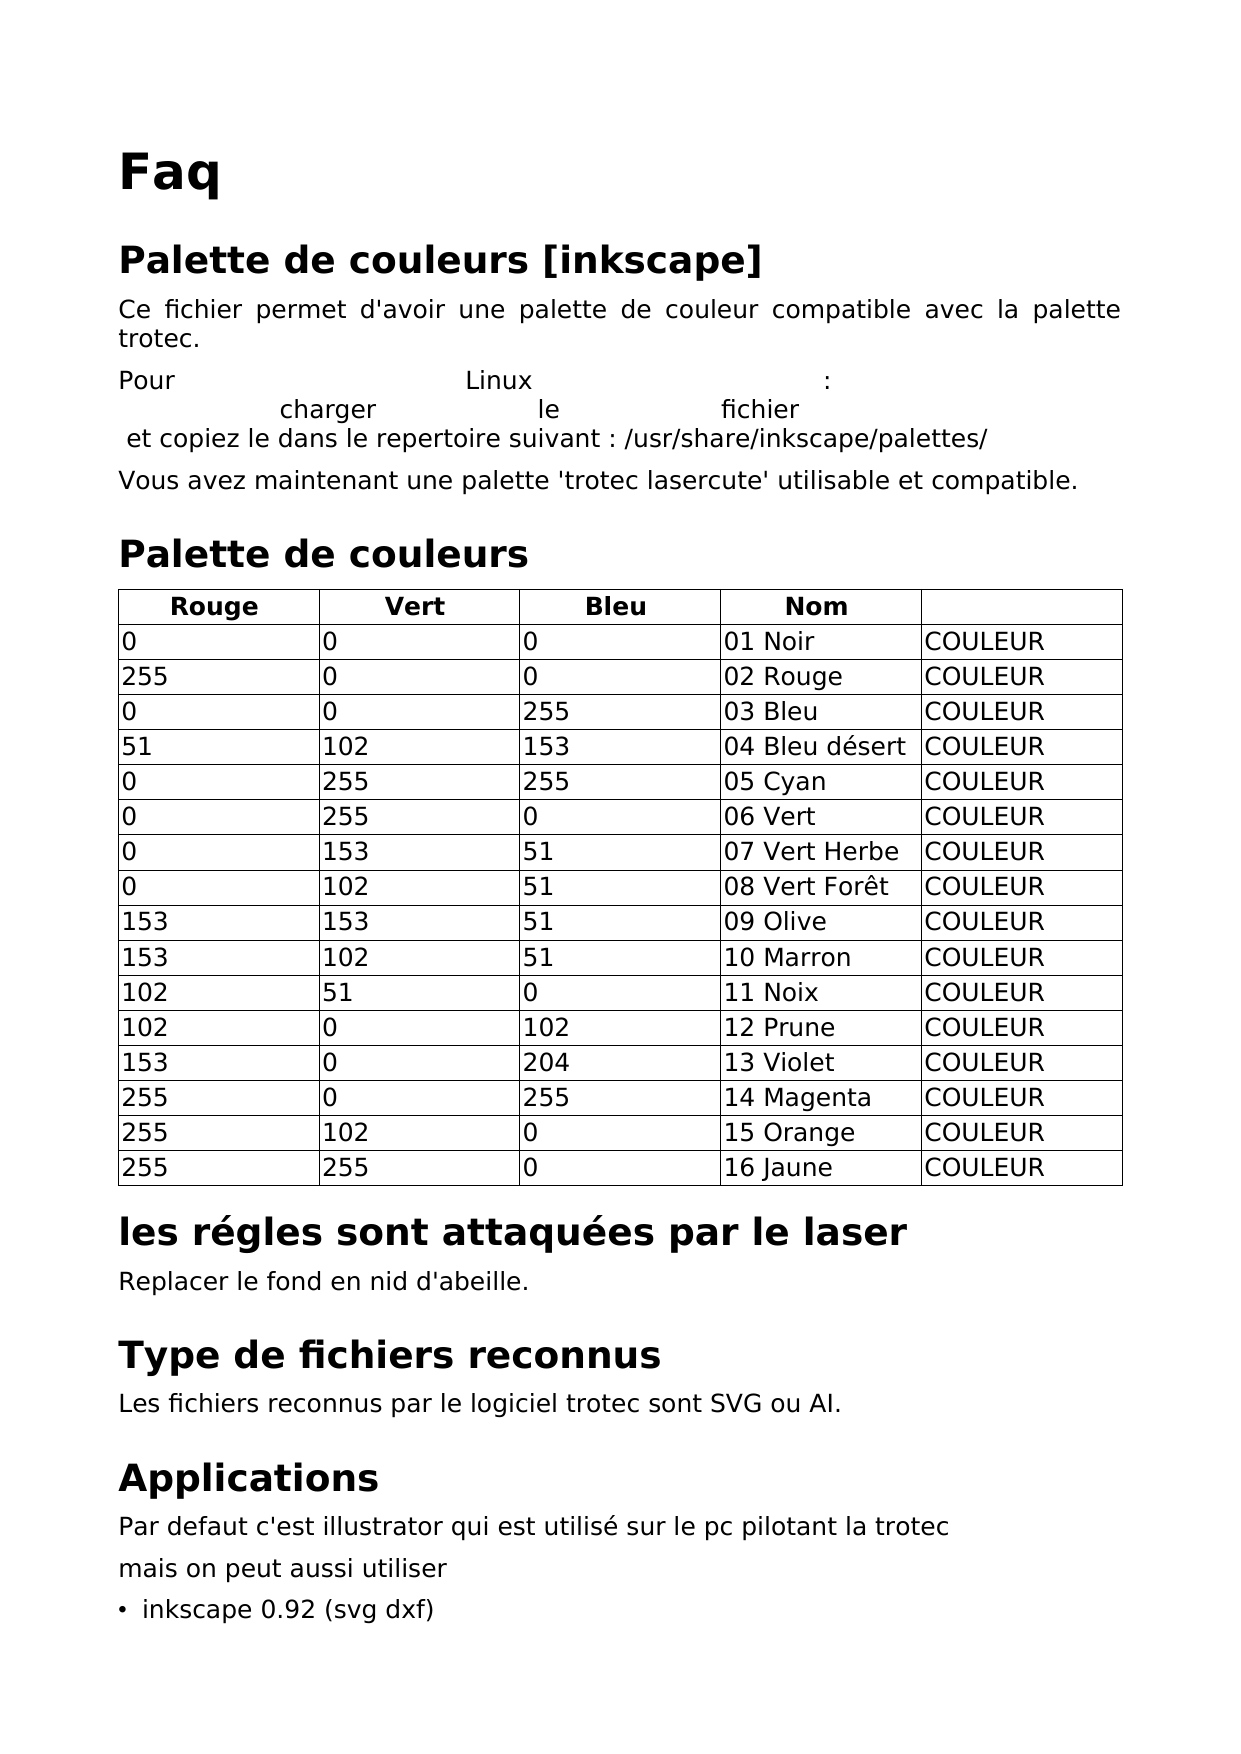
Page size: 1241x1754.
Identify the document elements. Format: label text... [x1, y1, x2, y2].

list inkscape 0.92 (svg dxf) [118, 1596, 1122, 1625]
table_cell 0 [119, 695, 319, 729]
table_cell 0 [520, 800, 720, 834]
text Ce fichier permet d'avoir une palette de couleur compatible avec la palette trotec. [118, 295, 1122, 353]
table_cell 255 [320, 765, 519, 799]
table_cell 0 [119, 765, 319, 799]
table_cell 0 [320, 1011, 519, 1045]
table_cell 51 [520, 835, 720, 869]
table_cell 0 [520, 976, 720, 1010]
table_cell 255 [520, 1081, 720, 1115]
text Par defaut c'est illustrator qui est utilisé sur le pc pilotant la trotec [118, 1512, 1122, 1541]
table_cell 0 [119, 835, 319, 869]
table_header Nom [721, 590, 921, 624]
table_cell 153 [520, 730, 720, 764]
table_cell 51 [520, 906, 720, 940]
table_cell 102 [320, 1116, 519, 1150]
table_cell 153 [119, 906, 319, 940]
text Les fichiers reconnus par le logiciel trotec sont SVG ou AI. [118, 1389, 1122, 1419]
table_cell 14 Magenta [721, 1081, 921, 1115]
table_cell COULEUR [922, 695, 1122, 729]
table_cell 08 Vert Forêt [721, 871, 921, 904]
table_cell 13 Violet [721, 1046, 921, 1080]
table_cell 0 [119, 800, 319, 834]
subtitle les régles sont attaquées par le laser [118, 1211, 1122, 1254]
table_cell COULEUR [922, 906, 1122, 940]
table_cell 16 Jaune [721, 1151, 921, 1185]
table_cell 09 Olive [721, 906, 921, 940]
table_cell COULEUR [922, 835, 1122, 869]
text Pour Linux : charger le fichier FIXME internalmedia: trotec:inkscape:trotec.gpl et copiez le dans le repertoire suivant : /usr/share/inkscape/palettes/ [118, 366, 1122, 453]
table_cell 01 Noir [721, 625, 921, 659]
table_cell 255 [119, 660, 319, 694]
table_header Vert [320, 590, 519, 624]
table_cell COULEUR [922, 976, 1122, 1010]
table_cell 0 [320, 1081, 519, 1115]
subtitle Faq [118, 143, 1122, 201]
table_cell 102 [320, 730, 519, 764]
table_cell 153 [119, 941, 319, 975]
text Vous avez maintenant une palette 'trotec lasercute' utilisable et compatible. [118, 466, 1122, 495]
table_cell COULEUR [922, 730, 1122, 764]
table_cell 255 [320, 1151, 519, 1185]
table_cell 0 [119, 625, 319, 659]
subtitle Applications [118, 1456, 1122, 1500]
table_cell 02 Rouge [721, 660, 921, 694]
table_cell 0 [320, 660, 519, 694]
table_cell 10 Marron [721, 941, 921, 975]
table_cell 255 [119, 1151, 319, 1185]
table_cell 05 Cyan [721, 765, 921, 799]
table_cell COULEUR [922, 800, 1122, 834]
table_cell 0 [520, 625, 720, 659]
text Replacer le fond en nid d'abeille. [118, 1267, 1122, 1296]
table_cell 255 [119, 1081, 319, 1115]
table_cell COULEUR [922, 1116, 1122, 1150]
table_cell COULEUR [922, 1011, 1122, 1045]
subtitle Palette de couleurs [118, 532, 1122, 576]
table_cell 102 [119, 976, 319, 1010]
table_cell 0 [520, 660, 720, 694]
table_cell COULEUR [922, 765, 1122, 799]
table_cell COULEUR [922, 1046, 1122, 1080]
table_header [922, 590, 1122, 624]
table_cell 255 [520, 765, 720, 799]
table_cell 102 [119, 1011, 319, 1045]
table_cell 51 [520, 941, 720, 975]
table_cell 255 [320, 800, 519, 834]
table_cell COULEUR [922, 1081, 1122, 1115]
table_cell COULEUR [922, 871, 1122, 904]
table_cell 0 [119, 871, 319, 904]
table_cell 153 [320, 906, 519, 940]
table_header Bleu [520, 590, 720, 624]
subtitle Palette de couleurs [inkscape] [118, 239, 1122, 282]
table_cell 204 [520, 1046, 720, 1080]
table_cell 06 Vert [721, 800, 921, 834]
table_cell COULEUR [922, 625, 1122, 659]
table_header Rouge [119, 590, 319, 624]
table_cell 0 [320, 695, 519, 729]
table_cell 51 [320, 976, 519, 1010]
table_cell 11 Noix [721, 976, 921, 1010]
table_cell 102 [320, 941, 519, 975]
table_cell 255 [119, 1116, 319, 1150]
table_cell 0 [320, 625, 519, 659]
table_cell 07 Vert Herbe [721, 835, 921, 869]
table_cell 255 [520, 695, 720, 729]
table_cell 0 [320, 1046, 519, 1080]
table_cell 51 [119, 730, 319, 764]
table_cell 102 [520, 1011, 720, 1045]
table_cell 0 [520, 1151, 720, 1185]
table_cell 51 [520, 871, 720, 904]
table_cell COULEUR [922, 660, 1122, 694]
table_cell COULEUR [922, 941, 1122, 975]
table_cell COULEUR [922, 1151, 1122, 1185]
table_cell 03 Bleu [721, 695, 921, 729]
table_cell 102 [320, 871, 519, 904]
table_cell 12 Prune [721, 1011, 921, 1045]
table_cell 153 [119, 1046, 319, 1080]
table_cell 0 [520, 1116, 720, 1150]
table_cell 153 [320, 835, 519, 869]
table_cell 04 Bleu désert [721, 730, 921, 764]
table_cell 15 Orange [721, 1116, 921, 1150]
subtitle Type de fichiers reconnus [118, 1333, 1122, 1377]
text mais on peut aussi utiliser [118, 1554, 1122, 1583]
